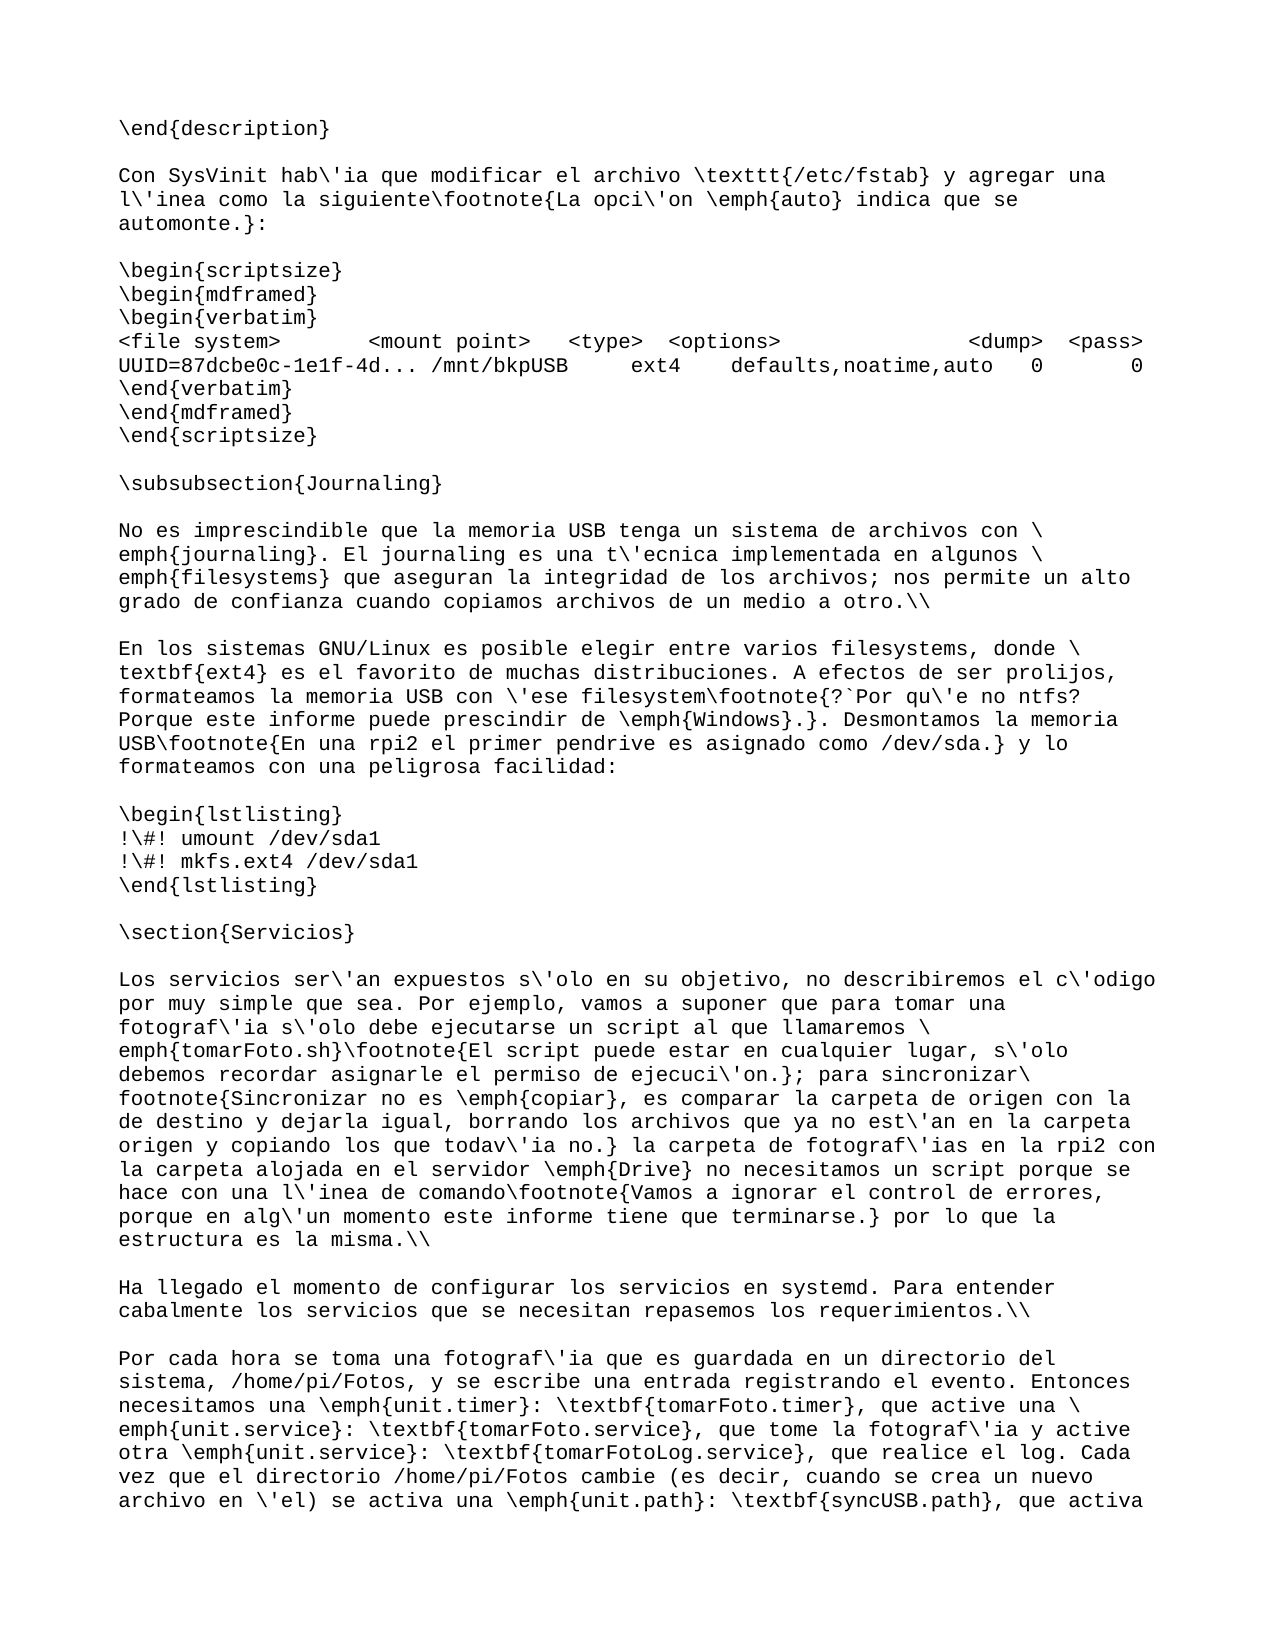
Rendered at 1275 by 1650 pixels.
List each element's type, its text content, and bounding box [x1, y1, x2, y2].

text Por cada hora se toma una fotograf\'ia que es guardada en un directorio del sistema, /home/pi/Fotos, y se escribe una entrada registrando el evento. Entonces necesitamos una \emph{unit.timer}: \textbf{tomarFoto.timer}, que active una \emph{unit.service}: \textbf{tomarFoto.service}, que tome la fotograf\'ia y active otra \emph{unit.service}: \textbf{tomarFotoLog.service}, que realice el log. Cada vez que el directorio /home/pi/Fotos cambie (es decir, cuando se crea un nuevo archivo en \'el) se activa una \emph{unit.path}: \textbf{syncUSB.path}, que activa [118, 1348, 1157, 1513]
text \end{verbatim} [118, 378, 1157, 402]
text Los servicios ser\'an expuestos s\'olo en su objetivo, no describiremos el c\'odigo por muy simple que sea. Por ejemplo, vamos a suponer que para tomar una fotograf\'ia s\'olo debe ejecutarse un script al que llamaremos \emph{tomarFoto.sh}\footnote{El script puede estar en cualquier lugar, s\'olo debemos recordar asignarle el permiso de ejecuci\'on.}; para sincronizar\footnote{Sincronizar no es \emph{copiar}, es comparar la carpeta de origen con la de destino y dejarla igual, borrando los archivos que ya no est\'an en la carpeta origen y copiando los que todav\'ia no.} la carpeta de fotograf\'ias en la rpi2 con la carpeta alojada en el servidor \emph{Drive} no necesitamos un script porque se hace con una l\'inea de comando\footnote{Vamos a ignorar el control de errores, porque en alg\'un momento este informe tiene que terminarse.} por lo que la estructura es la misma.\\ [118, 969, 1157, 1253]
text En los sistemas GNU/Linux es posible elegir entre varios filesystems, donde \textbf{ext4} es el favorito de muchas distribuciones. A efectos de ser prolijos, formateamos la memoria USB con \'ese filesystem\footnote{?`Por qu\'e no ntfs? Porque este informe puede prescindir de \emph{Windows}.}. Desmontamos la memoria USB\footnote{En una rpi2 el primer pendrive es asignado como /dev/sda.} y lo formateamos con una peligrosa facilidad: [118, 638, 1157, 780]
text Con SysVinit hab\'ia que modificar el archivo \texttt{/etc/fstab} y agregar una l\'inea como la siguiente\footnote{La opci\'on \emph{auto} indica que se automonte.}: [118, 165, 1157, 236]
text \begin{lstlisting} [118, 804, 1157, 827]
text \section{Servicios} [118, 922, 1157, 946]
text \end{scriptsize} [118, 426, 1157, 449]
text UUID=87dcbe0c-1e1f-4d... /mnt/bkpUSB ext4 defaults,noatime,auto 0 0 [118, 354, 1157, 378]
text Ha llegado el momento de configurar los servicios en systemd. Para entender cabalmente los servicios que se necesitan repasemos los requerimientos.\\ [118, 1277, 1157, 1324]
text \begin{scriptsize} [118, 260, 1157, 284]
text \subsubsection{Journaling} [118, 473, 1157, 496]
text !\#! umount /dev/sda1 [118, 827, 1157, 851]
text \end{description} [118, 118, 1157, 142]
text \begin{mdframed} [118, 284, 1157, 307]
text \begin{verbatim} [118, 307, 1157, 331]
text No es imprescindible que la memoria USB tenga un sistema de archivos con \emph{journaling}. El journaling es una t\'ecnica implementada en algunos \emph{filesystems} que aseguran la integridad de los archivos; nos permite un alto grado de confianza cuando copiamos archivos de un medio a otro.\\ [118, 520, 1157, 615]
text !\#! mkfs.ext4 /dev/sda1 [118, 851, 1157, 875]
text <file system> <mount point> <type> <options> <dump> <pass> [118, 331, 1157, 354]
text \end{lstlisting} [118, 875, 1157, 898]
text \end{mdframed} [118, 402, 1157, 426]
